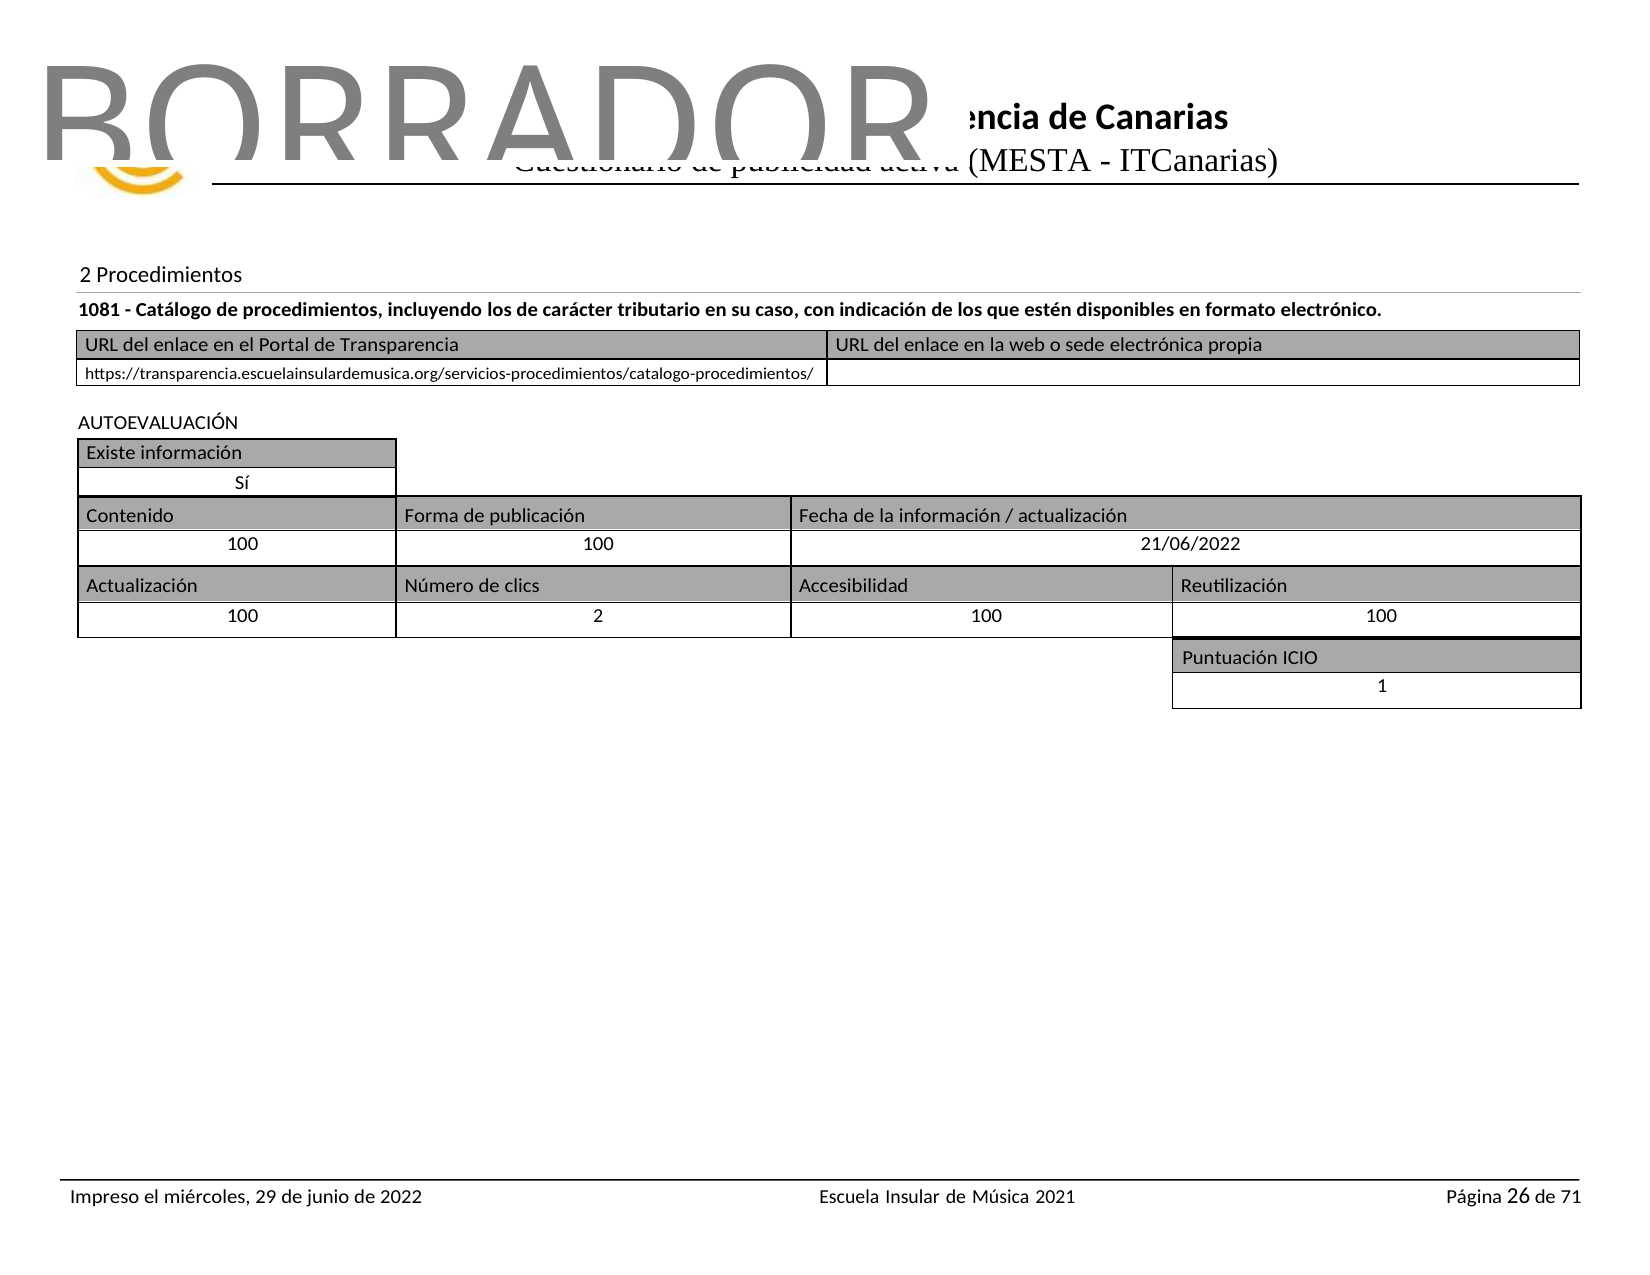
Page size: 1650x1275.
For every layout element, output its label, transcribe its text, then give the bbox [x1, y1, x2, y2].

table_header URL del enlace en la web o sede electrónica propia [828, 331, 1579, 358]
table_cell 100 [79, 531, 395, 565]
table_cell Puntuación ICIO [1173, 640, 1580, 672]
table_cell Actualización [79, 567, 395, 601]
text BORRADOR [15, 7, 955, 159]
table_cell 2 [397, 603, 790, 636]
table_cell 100 [1173, 603, 1580, 636]
table_header URL del enlace en el Portal de Transparencia [77, 331, 826, 358]
table_cell [78, 638, 1172, 707]
table_header Existe información [79, 440, 395, 467]
table_cell 100 [397, 531, 790, 565]
table_header [397, 438, 1581, 495]
table_cell Forma de publicación [397, 497, 790, 529]
table_cell Accesibilidad [792, 567, 1172, 601]
table_cell 21/06/2022 [792, 531, 1580, 565]
text AUTOEVALUACIÓN [78, 410, 1594, 434]
table_cell [828, 360, 1579, 385]
table_cell https://transparencia.escuelainsulardemusica.org/servicios-procedimientos/catalogo-procedimientos/ [77, 360, 826, 385]
table_cell Número de clics [397, 567, 790, 601]
table_cell Reutilización [1173, 567, 1580, 601]
list Procedimientos [79, 260, 1594, 288]
table_cell Sí [79, 468, 395, 495]
text 1081 - Catálogo de procedimientos, incluyendo los de carácter tributario en su caso, con indicación de los que estén disponibles en formato electrónico. [78, 298, 1594, 322]
table_cell 1 [1173, 673, 1580, 707]
table_cell 100 [792, 603, 1172, 636]
table_cell Fecha de la información / actualización [792, 497, 1580, 529]
table_cell 100 [79, 603, 395, 636]
table_cell Contenido [79, 498, 395, 529]
